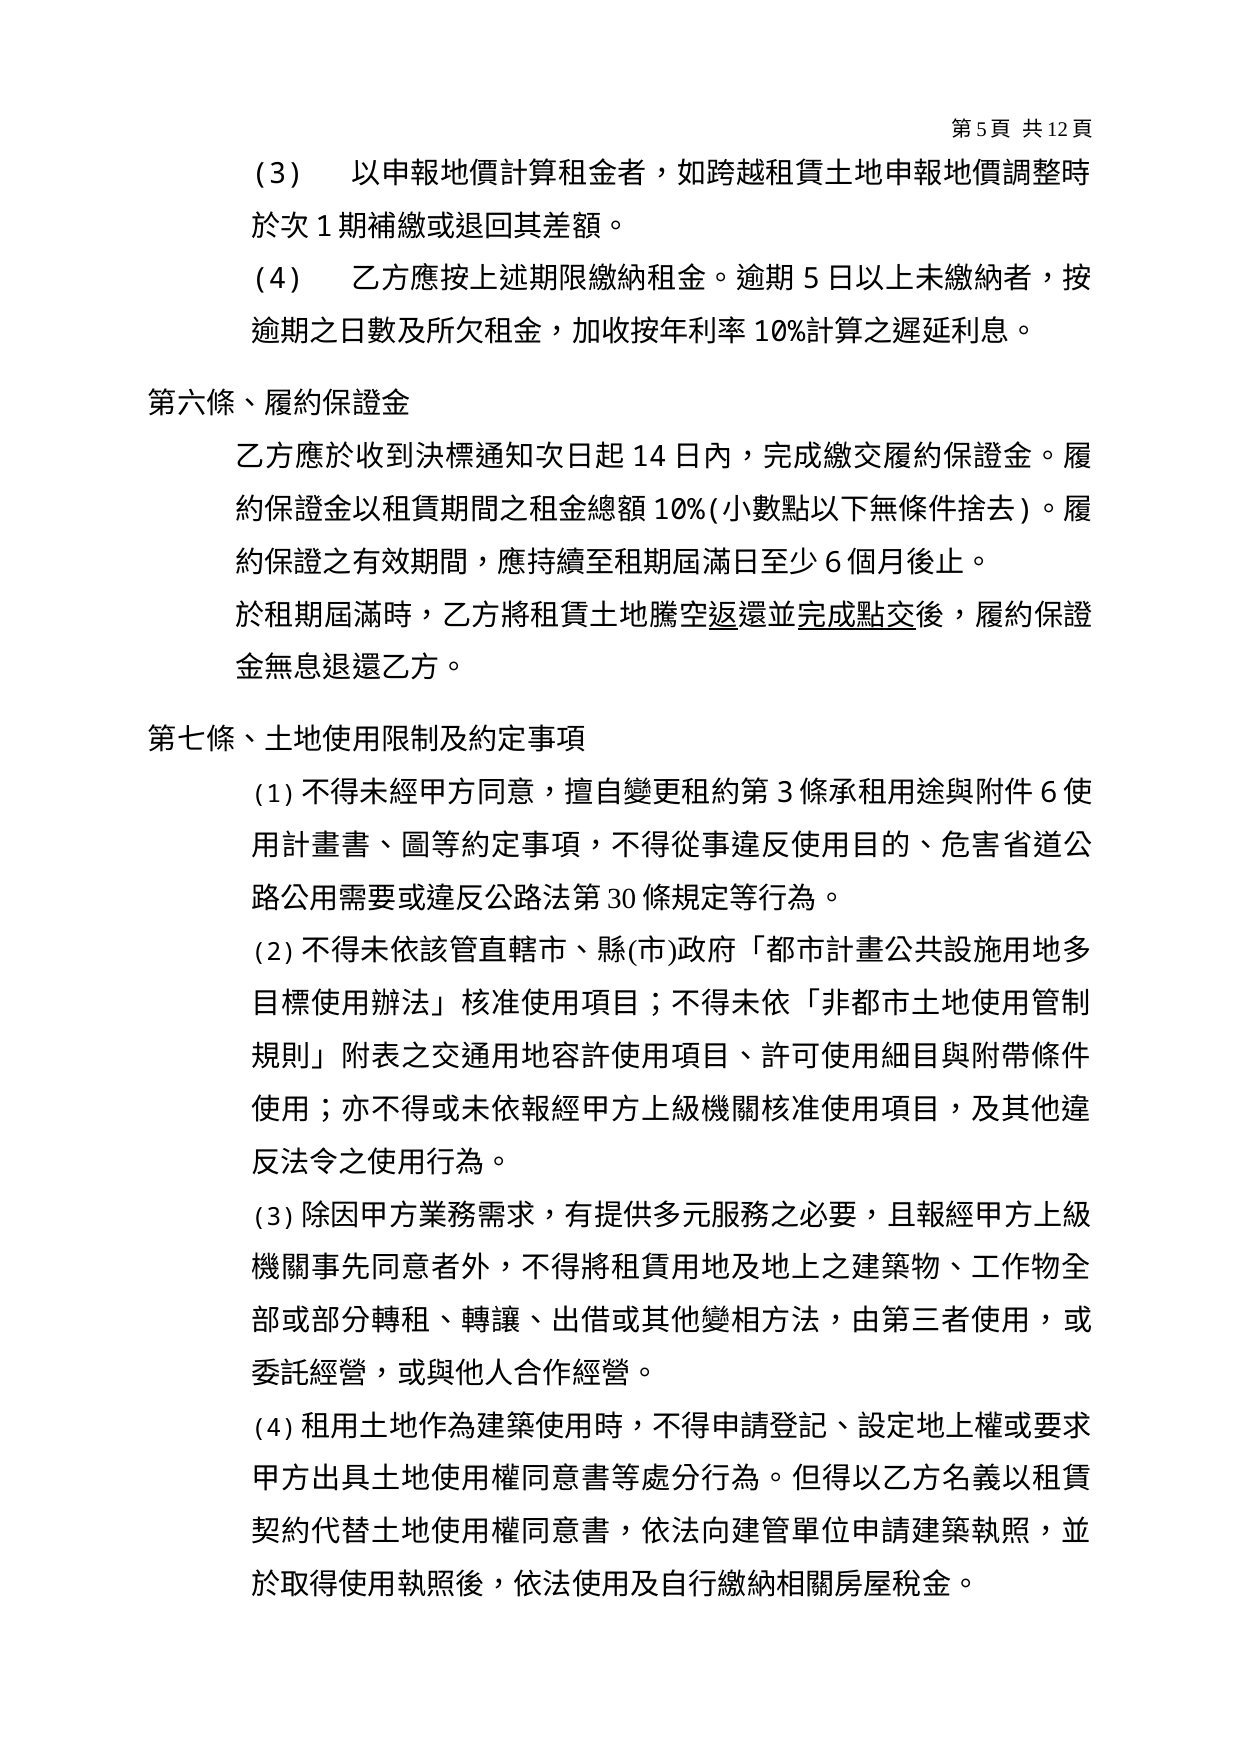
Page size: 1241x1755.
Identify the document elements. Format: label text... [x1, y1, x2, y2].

list 不得未經甲方同意，擅自變更租約第3條承租用途與附件6使用計畫書、圖等約定事項，不得從事違反使用目的、危害省道公路公用需要或違反公路法第30條規定等行為。 [251, 768, 1093, 916]
list 除因甲方業務需求，有提供多元服務之必要，且報經甲方上級機關事先同意者外，不得將租賃用地及地上之建築物、工作物全部或部分轉租、轉讓、出借或其他變相方法，由第三者使用，或委託經營，或與他人合作經營。 [251, 1191, 1093, 1392]
list 不得未依該管直轄市、縣(市)政府「都市計畫公共設施用地多目標使用辦法」核准使用項目；不得未依「非都市土地使用管制規則」附表之交通用地容許使用項目、許可使用細目與附帶條件使用；亦不得或未依報經甲方上級機關核准使用項目，及其他違反法令之使用行為。 [251, 927, 1093, 1181]
list 租用土地作為建築使用時，不得申請登記、設定地上權或要求甲方出具土地使用權同意書等處分行為。但得以乙方名義以租賃契約代替土地使用權同意書，依法向建管單位申請建築執照，並於取得使用執照後，依法使用及自行繳納相關房屋稅金。 [251, 1402, 1093, 1603]
text 乙方應於收到決標通知次日起14日內，完成繳交履約保證金。履約保證金以租賃期間之租金總額10%(小數點以下無條件捨去)。履約保證之有效期間，應持續至租期屆滿日至少6個月後止。 [235, 432, 1093, 581]
text 第六條、履約保證金 [148, 380, 1093, 422]
list 以申報地價計算租金者，如跨越租賃土地申報地價調整時，於次1期補繳或退回其差額。 [251, 149, 1093, 244]
text 第七條、土地使用限制及約定事項 [148, 716, 1093, 758]
text 於租期屆滿時，乙方將租賃土地騰空返還並完成點交後，履約保證金無息退還乙方。 [235, 591, 1093, 686]
list 乙方應按上述期限繳納租金。逾期5日以上未繳納者，按逾期之日數及所欠租金，加收按年利率10%計算之遲延利息。 [251, 255, 1093, 350]
